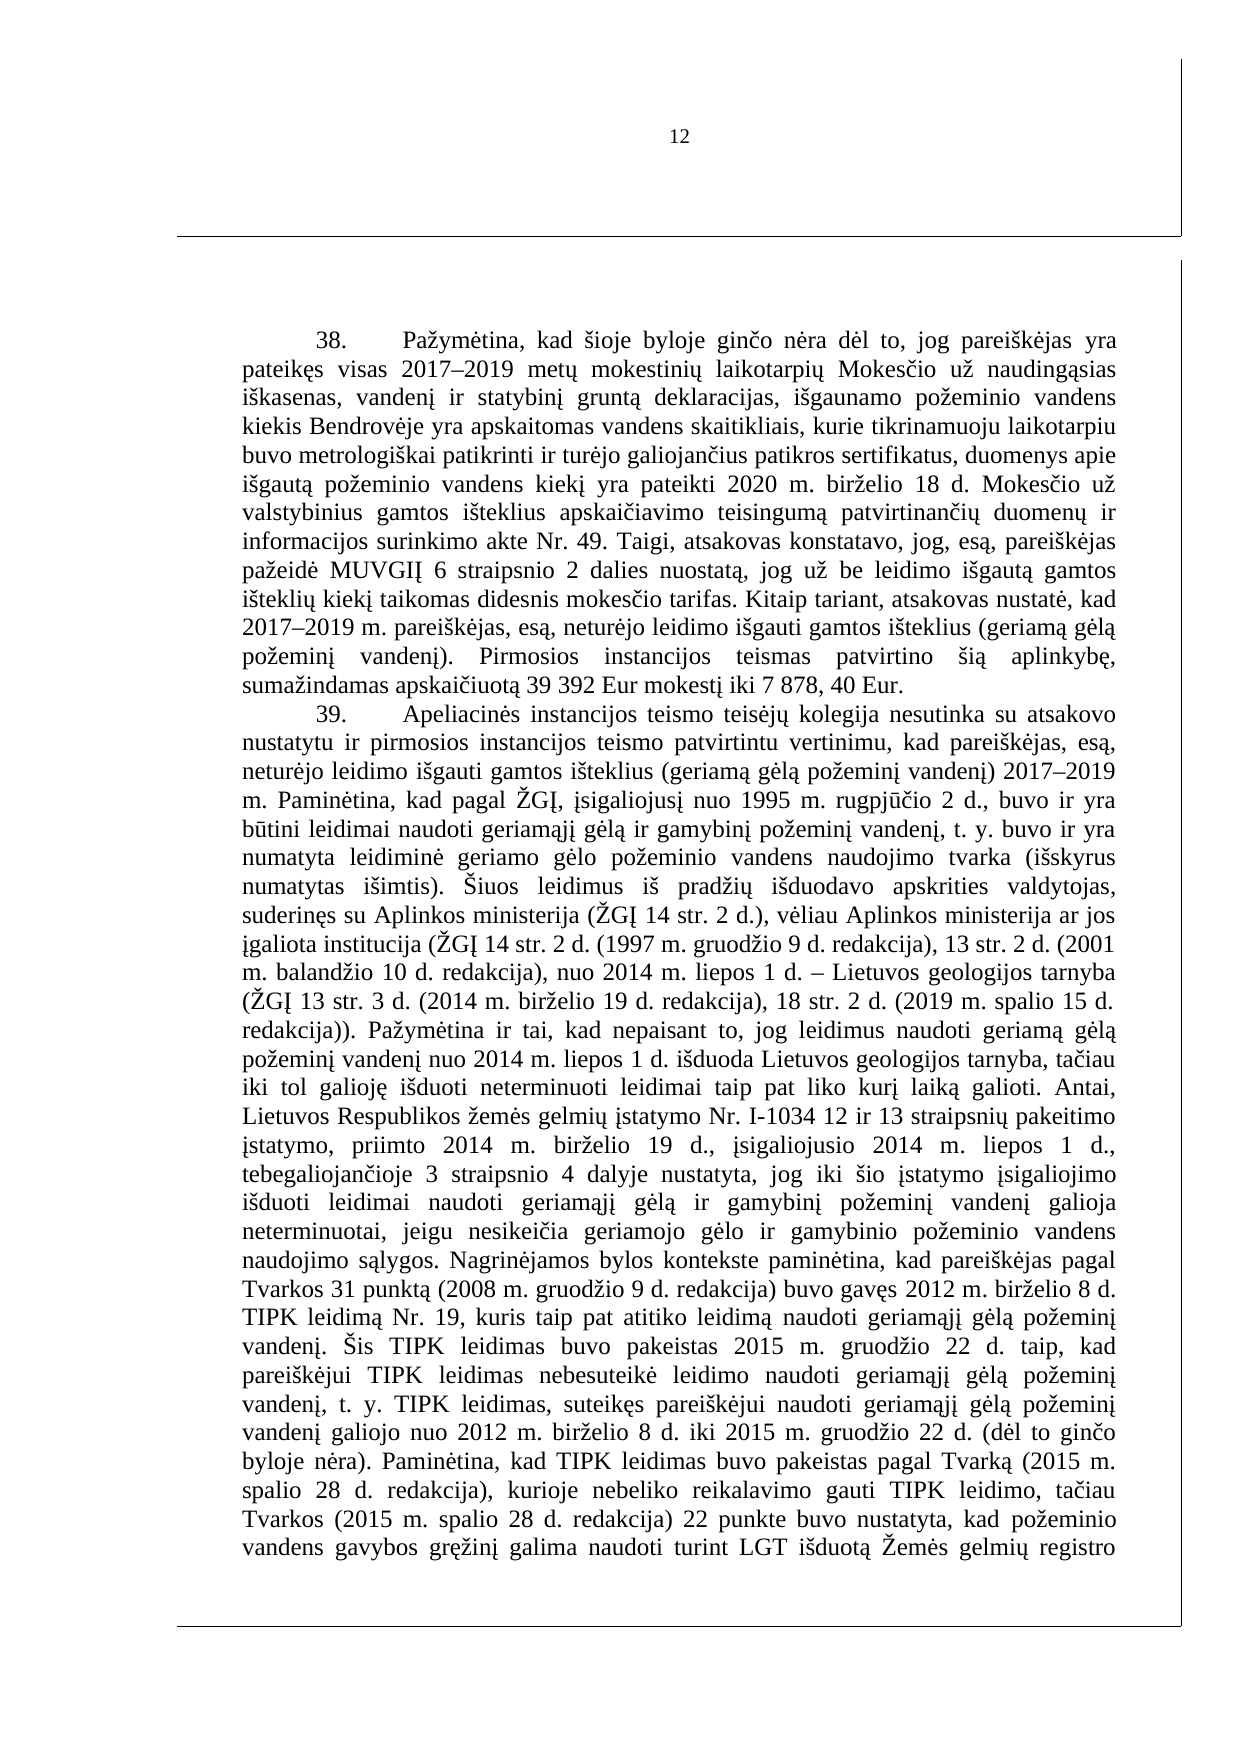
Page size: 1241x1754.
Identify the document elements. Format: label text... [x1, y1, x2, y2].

text 38. Pažymėtina, kad šioje byloje ginčo nėra dėl to, jog pareiškėjas yra pateikęs visas 2017–2019 metų mokestinių laikotarpių Mokesčio už naudingąsias iškasenas, vandenį ir statybinį gruntą deklaracijas, išgaunamo požeminio vandens kiekis Bendrovėje yra apskaitomas vandens skaitikliais, kurie tikrinamuoju laikotarpiu buvo metrologiškai patikrinti ir turėjo galiojančius patikros sertifikatus, duomenys apie išgautą požeminio vandens kiekį yra pateikti 2020 m. birželio 18 d. Mokesčio už valstybinius gamtos išteklius apskaičiavimo teisingumą patvirtinančių duomenų ir informacijos surinkimo akte Nr. 49. Taigi, atsakovas konstatavo, jog, esą, pareiškėjas pažeidė MUVGIĮ 6 straipsnio 2 dalies nuostatą, jog už be leidimo išgautą gamtos išteklių kiekį taikomas didesnis mokesčio tarifas. Kitaip tariant, atsakovas nustatė, kad 2017–2019 m. pareiškėjas, esą, neturėjo leidimo išgauti gamtos išteklius (geriamą gėlą požeminį vandenį). Pirmosios instancijos teismas patvirtino šią aplinkybę, sumažindamas apskaičiuotą 39 392 Eur mokestį iki 7 878, 40 Eur. [177, 260, 1181, 699]
text 39. Apeliacinės instancijos teismo teisėjų kolegija nesutinka su atsakovo nustatytu ir pirmosios instancijos teismo patvirtintu vertinimu, kad pareiškėjas, esą, neturėjo leidimo išgauti gamtos išteklius (geriamą gėlą požeminį vandenį) 2017–2019 m. Paminėtina, kad pagal ŽGĮ, įsigaliojusį nuo 1995 m. rugpjūčio 2 d., buvo ir yra būtini leidimai naudoti geriamąjį gėlą ir gamybinį požeminį vandenį, t. y. buvo ir yra numatyta leidiminė geriamo gėlo požeminio vandens naudojimo tvarka (išskyrus numatytas išimtis). Šiuos leidimus iš pradžių išduodavo apskrities valdytojas, suderinęs su Aplinkos ministerija (ŽGĮ 14 str. 2 d.), vėliau Aplinkos ministerija ar jos įgaliota institucija (ŽGĮ 14 str. 2 d. (1997 m. gruodžio 9 d. redakcija), 13 str. 2 d. (2001 m. balandžio 10 d. redakcija), nuo 2014 m. liepos 1 d. – Lietuvos geologijos tarnyba (ŽGĮ 13 str. 3 d. (2014 m. birželio 19 d. redakcija), 18 str. 2 d. (2019 m. spalio 15 d. redakcija)). Pažymėtina ir tai, kad nepaisant to, jog leidimus naudoti geriamą gėlą požeminį vandenį nuo 2014 m. liepos 1 d. išduoda Lietuvos geologijos tarnyba, tačiau iki tol galioję išduoti neterminuoti leidimai taip pat liko kurį laiką galioti. Antai, Lietuvos Respublikos žemės gelmių įstatymo Nr. I-1034 12 ir 13 straipsnių pakeitimo įstatymo, priimto 2014 m. birželio 19 d., įsigaliojusio 2014 m. liepos 1 d., tebegaliojančioje 3 straipsnio 4 dalyje nustatyta, jog iki šio įstatymo įsigaliojimo išduoti leidimai naudoti geriamąjį gėlą ir gamybinį požeminį vandenį galioja neterminuotai, jeigu nesikeičia geriamojo gėlo ir gamybinio požeminio vandens naudojimo sąlygos. Nagrinėjamos bylos kontekste paminėtina, kad pareiškėjas pagal Tvarkos 31 punktą (2008 m. gruodžio 9 d. redakcija) buvo gavęs 2012 m. birželio 8 d. TIPK leidimą Nr. 19, kuris taip pat atitiko leidimą naudoti geriamąjį gėlą požeminį vandenį. Šis TIPK leidimas buvo pakeistas 2015 m. gruodžio 22 d. taip, kad pareiškėjui TIPK leidimas nebesuteikė leidimo naudoti geriamąjį gėlą požeminį vandenį, t. y. TIPK leidimas, suteikęs pareiškėjui naudoti geriamąjį gėlą požeminį vandenį galiojo nuo 2012 m. birželio 8 d. iki 2015 m. gruodžio 22 d. (dėl to ginčo byloje nėra). Paminėtina, kad TIPK leidimas buvo pakeistas pagal Tvarką (2015 m. spalio 28 d. redakcija), kurioje nebeliko reikalavimo gauti TIPK leidimo, tačiau Tvarkos (2015 m. spalio 28 d. redakcija) 22 punkte buvo nustatyta, kad požeminio vandens gavybos gręžinį galima naudoti turint LGT išduotą Žemės gelmių registro [177, 699, 1181, 1626]
